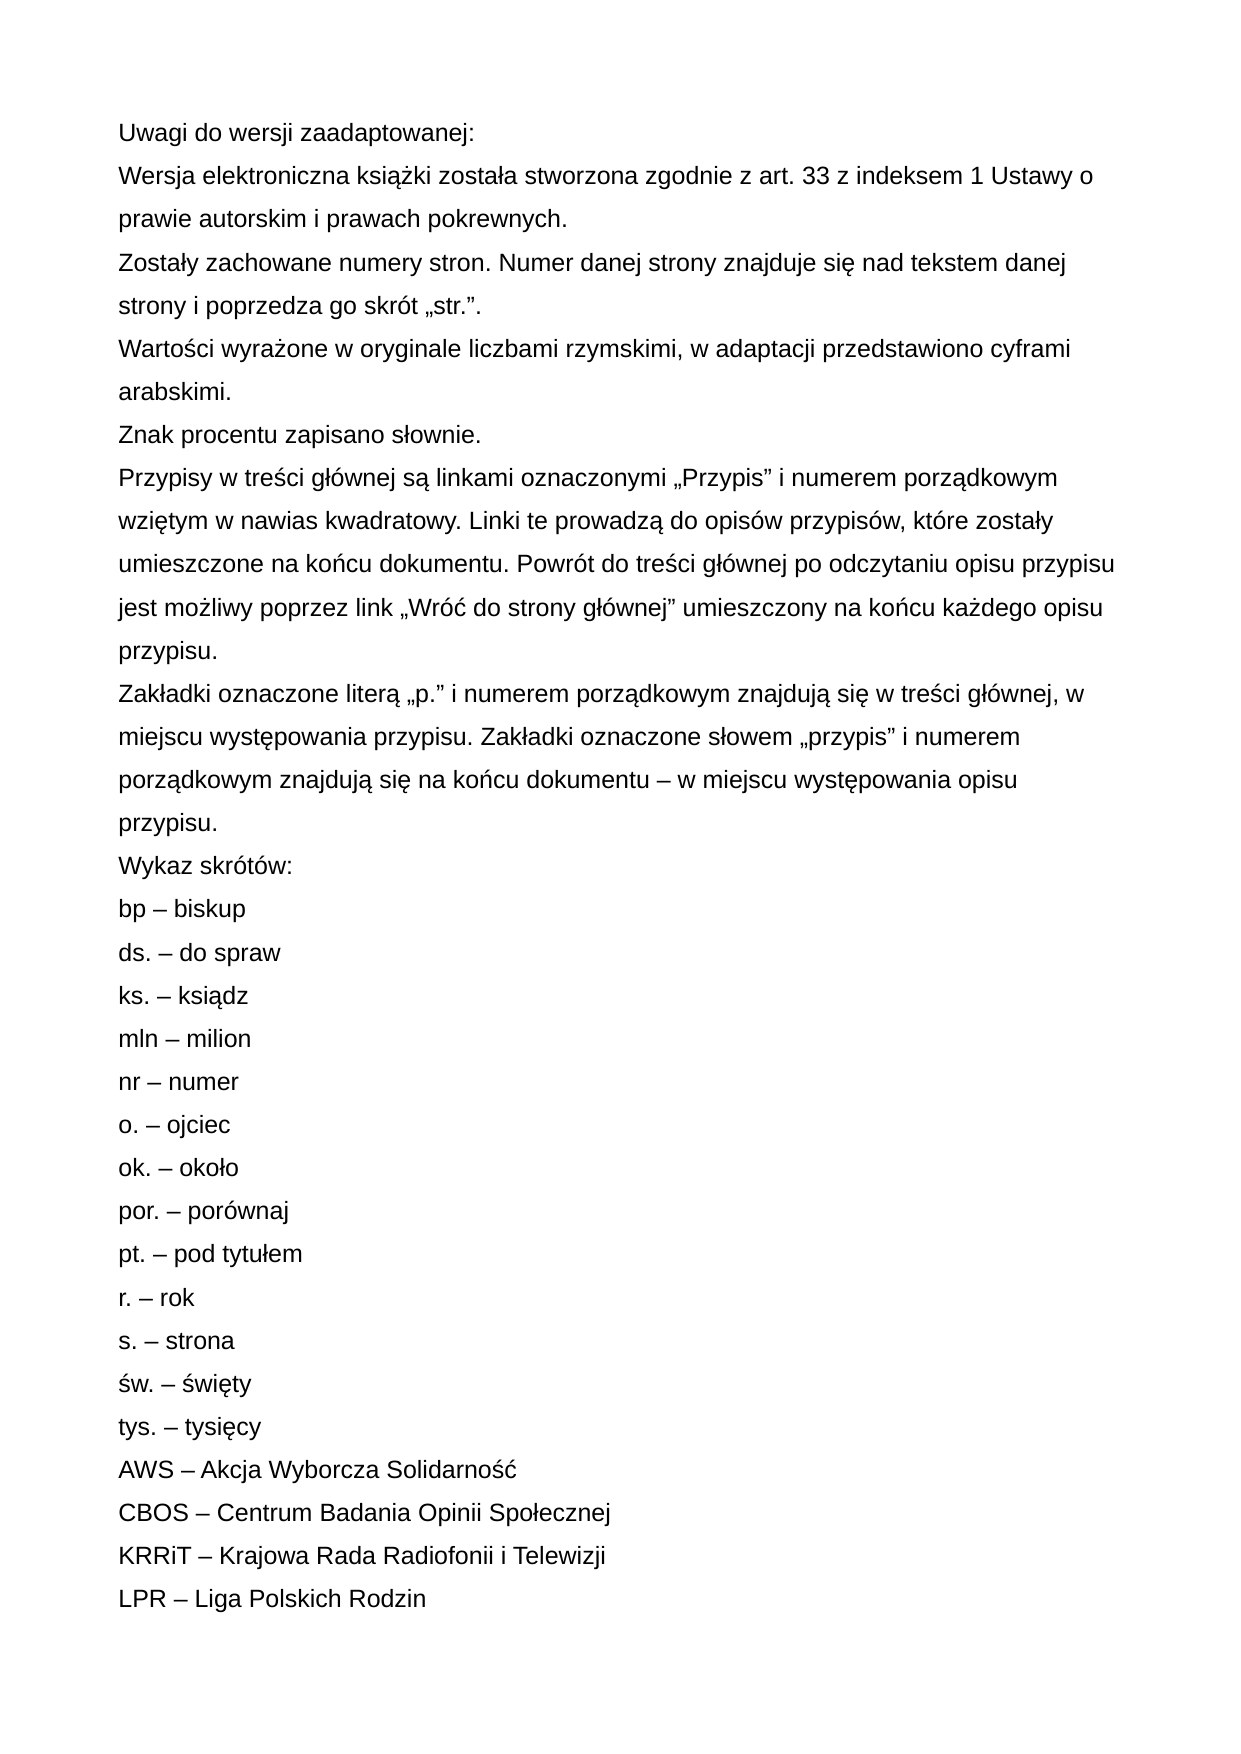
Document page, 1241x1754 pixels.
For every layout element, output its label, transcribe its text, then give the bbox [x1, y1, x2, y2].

text CBOS – Centrum Badania Opinii Społecznej [118, 1498, 1122, 1527]
text Przypisy w treści głównej są linkami oznaczonymi „Przypis” i numerem porządkowym wziętym w nawias kwadratowy. Linki te prowadzą do opisów przypisów, które zostały umieszczone na końcu dokumentu. Powrót do treści głównej po odczytaniu opisu przypisu jest możliwy poprzez link „Wróć do strony głównej” umieszczony na końcu każdego opisu przypisu. [118, 463, 1122, 664]
text pt. – pod tytułem [118, 1239, 1122, 1268]
text ok. – około [118, 1153, 1122, 1182]
text bp – biskup [118, 894, 1122, 923]
text nr – numer [118, 1067, 1122, 1096]
text o. – ojciec [118, 1110, 1122, 1139]
text LPR – Liga Polskich Rodzin [118, 1584, 1122, 1613]
text Zostały zachowane numery stron. Numer danej strony znajduje się nad tekstem danej strony i poprzedza go skrót „str.”. [118, 247, 1122, 319]
text r. – rok [118, 1282, 1122, 1311]
text Uwagi do wersji zaadaptowanej: [118, 118, 1122, 147]
text tys. – tysięcy [118, 1412, 1122, 1441]
text Wersja elektroniczna książki została stworzona zgodnie z art. 33 z indeksem 1 Ustawy o prawie autorskim i prawach pokrewnych. [118, 161, 1122, 233]
text Wartości wyrażone w oryginale liczbami rzymskimi, w adaptacji przedstawiono cyframi arabskimi. [118, 334, 1122, 406]
text ds. – do spraw [118, 937, 1122, 966]
text Zakładki oznaczone literą „p.” i numerem porządkowym znajdują się w treści głównej, w miejscu występowania przypisu. Zakładki oznaczone słowem „przypis” i numerem porządkowym znajdują się na końcu dokumentu – w miejscu występowania opisu przypisu. [118, 679, 1122, 837]
text s. – strona [118, 1326, 1122, 1354]
text por. – porównaj [118, 1196, 1122, 1225]
text Znak procentu zapisano słownie. [118, 420, 1122, 449]
text ks. – ksiądz [118, 981, 1122, 1009]
text Wykaz skrótów: [118, 851, 1122, 880]
text mln – milion [118, 1024, 1122, 1052]
text AWS – Akcja Wyborcza Solidarność [118, 1455, 1122, 1484]
text św. – święty [118, 1369, 1122, 1397]
text KRRiT – Krajowa Rada Radiofonii i Telewizji [118, 1541, 1122, 1570]
